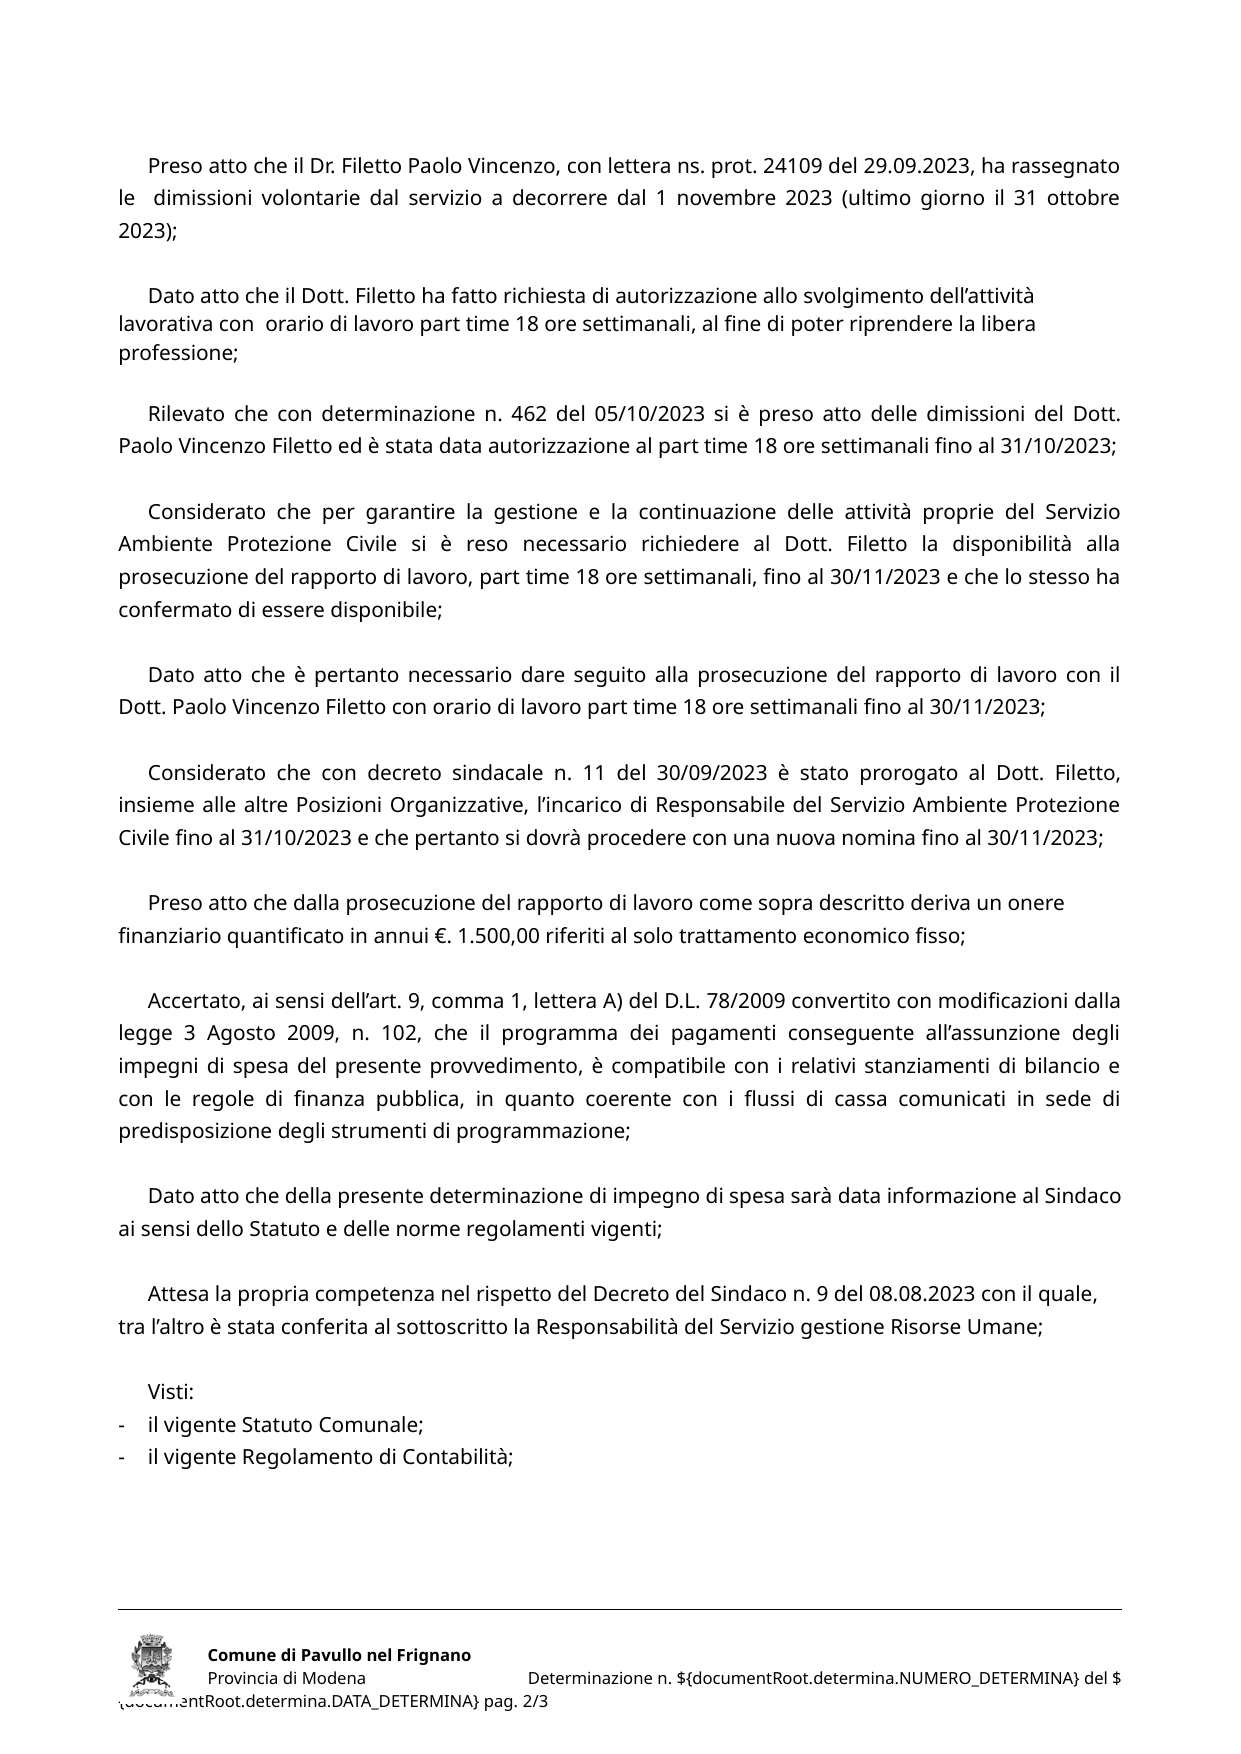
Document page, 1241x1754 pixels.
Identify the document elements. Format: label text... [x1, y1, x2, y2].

text Rilevato che con determinazione n. 462 del 05/10/2023 si è preso atto delle dimissioni del Dott. Paolo Vincenzo Filetto ed è stata data autorizzazione al part time 18 ore settimanali fino al 31/10/2023; [118, 399, 1122, 460]
text Visti: [118, 1377, 1122, 1406]
text Preso atto che il Dr. Filetto Paolo Vincenzo, con lettera ns. prot. 24109 del 29.09.2023, ha rassegnato le dimissioni volontarie dal servizio a decorrere dal 1 novembre 2023 (ultimo giorno il 31 ottobre 2023); [118, 151, 1122, 244]
text Dato atto che il Dott. Filetto ha fatto richiesta di autorizzazione allo svolgimento dell’attività lavorativa con orario di lavoro part time 18 ore settimanali, al fine di poter riprendere la libera professione; [118, 281, 1122, 366]
text Dato atto che della presente determinazione di impegno di spesa sarà data informazione al Sindaco ai sensi dello Statuto e delle norme regolamenti vigenti; [118, 1182, 1122, 1243]
list il vigente Regolamento di Contabilità; [118, 1442, 1122, 1471]
text Considerato che per garantire la gestione e la continuazione delle attività proprie del Servizio Ambiente Protezione Civile si è reso necessario richiedere al Dott. Filetto la disponibilità alla prosecuzione del rapporto di lavoro, part time 18 ore settimanali, fino al 30/11/2023 e che lo stesso ha confermato di essere disponibile; [118, 497, 1122, 623]
text Considerato che con decreto sindacale n. 11 del 30/09/2023 è stato prorogato al Dott. Filetto, insieme alle altre Posizioni Organizzative, l’incarico di Responsabile del Servizio Ambiente Protezione Civile fino al 31/10/2023 e che pertanto si dovrà procedere con una nuova nomina fino al 30/11/2023; [118, 758, 1122, 851]
text Attesa la propria competenza nel rispetto del Decreto del Sindaco n. 9 del 08.08.2023 con il quale, tra l’altro è stata conferita al sottoscritto la Responsabilità del Servizio gestione Risorse Umane; [118, 1279, 1122, 1340]
text Dato atto che è pertanto necessario dare seguito alla prosecuzione del rapporto di lavoro con il Dott. Paolo Vincenzo Filetto con orario di lavoro part time 18 ore settimanali fino al 30/11/2023; [118, 660, 1122, 721]
picture [120, 1631, 183, 1704]
text Accertato, ai sensi dell’art. 9, comma 1, lettera A) del D.L. 78/2009 convertito con modificazioni dalla legge 3 Agosto 2009, n. 102, che il programma dei pagamenti conseguente all’assunzione degli impegni di spesa del presente provvedimento, è compatibile con i relativi stanziamenti di bilancio e con le regole di finanza pubblica, in quanto coerente con i flussi di cassa comunicati in sede di predisposizione degli strumenti di programmazione; [118, 986, 1122, 1145]
text Preso atto che dalla prosecuzione del rapporto di lavoro come sopra descritto deriva un onere finanziario quantificato in annui €. 1.500,00 riferiti al solo trattamento economico fisso; [118, 888, 1122, 949]
list il vigente Statuto Comunale; [118, 1410, 1122, 1438]
